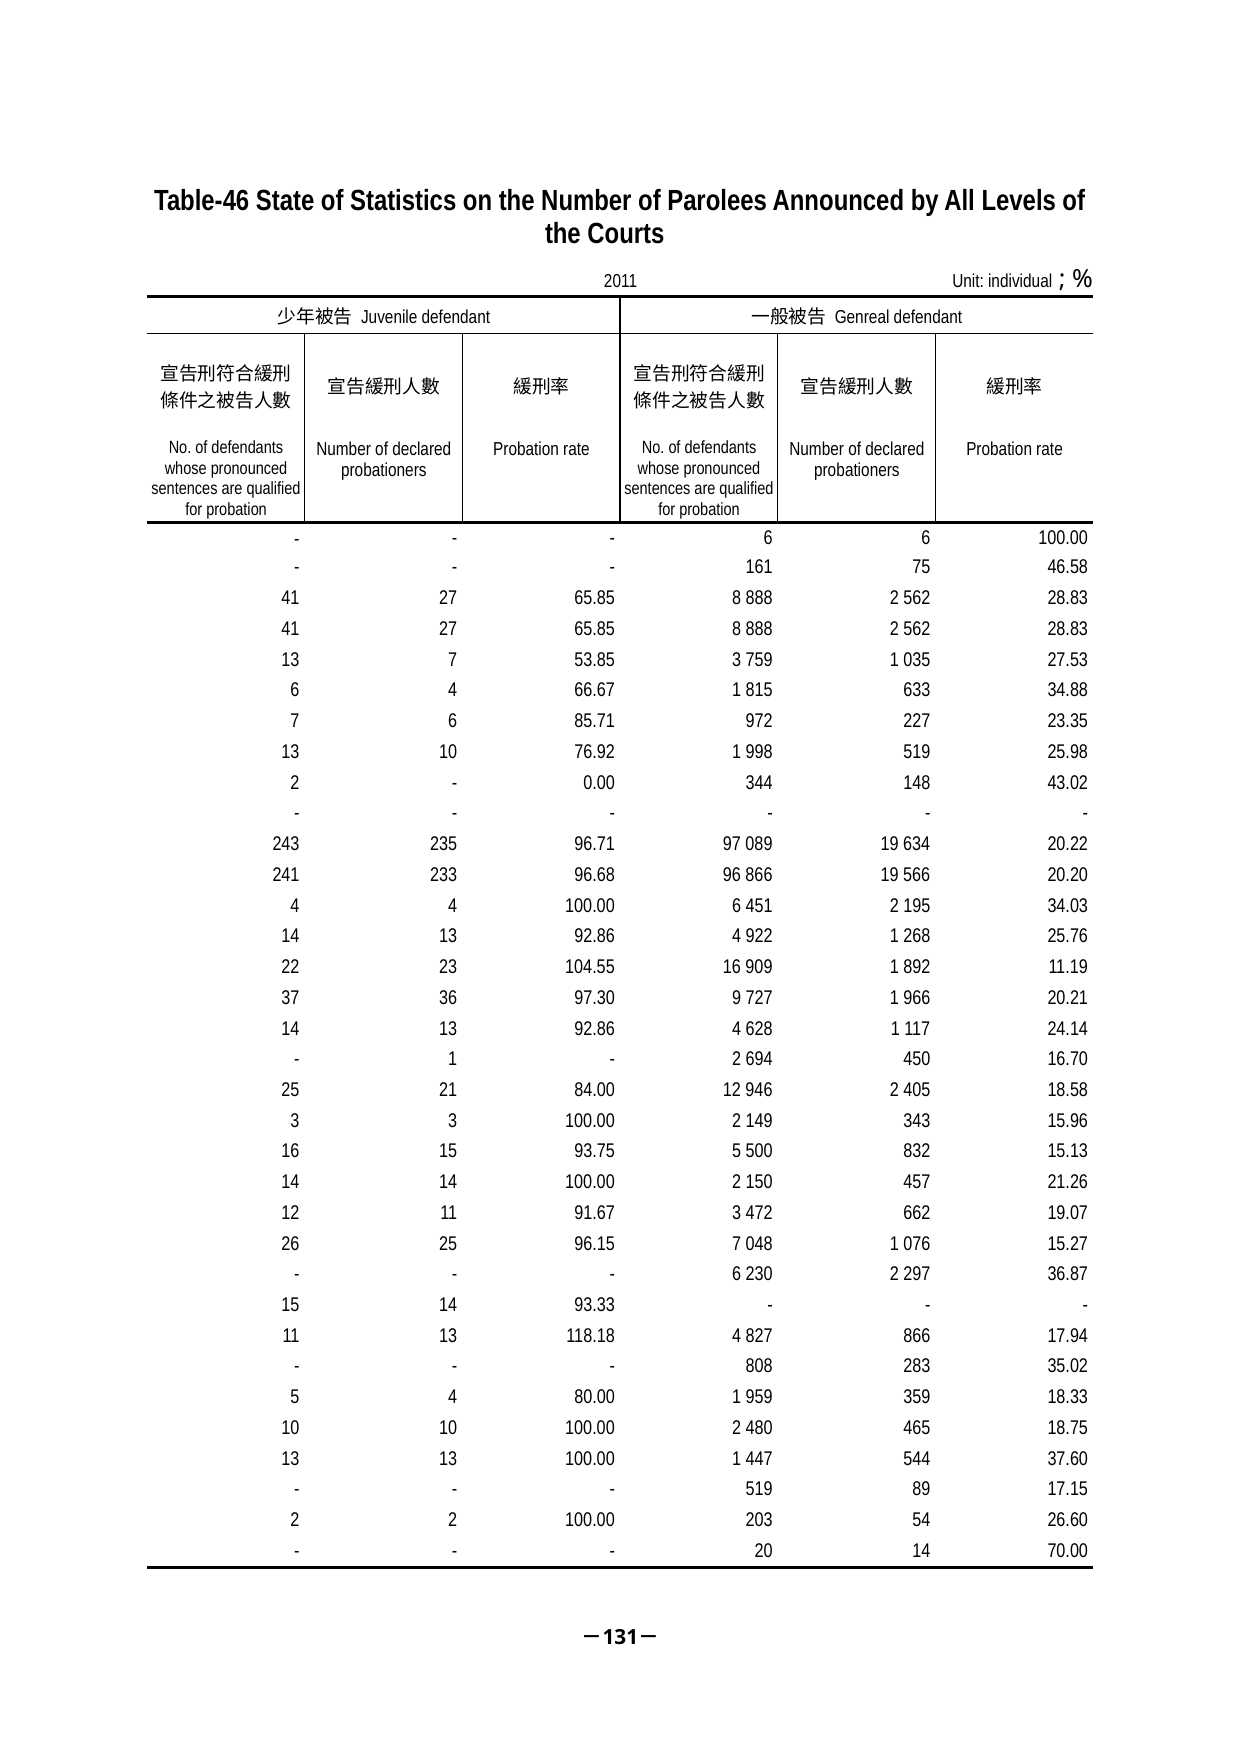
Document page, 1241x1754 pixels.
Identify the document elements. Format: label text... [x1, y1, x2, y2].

table_cell 10 [305, 1412, 462, 1443]
table_cell - [462, 1043, 620, 1074]
table_cell 6 [778, 524, 935, 551]
table_cell 24.14 [935, 1013, 1093, 1043]
table_cell 7 [147, 705, 304, 736]
table_cell 13 [305, 1013, 462, 1043]
table_cell - [147, 1258, 304, 1289]
table_cell 20.22 [935, 828, 1093, 859]
table_cell 37.60 [935, 1443, 1093, 1473]
table_cell - [462, 1350, 620, 1381]
table_cell No. of defendants whose pronounced sentences are qualified for probation [621, 438, 777, 521]
table_cell 18.58 [935, 1074, 1093, 1104]
table_cell 宣告刑符合緩刑 條件之被告人數 [147, 334, 304, 437]
table_cell 13 [305, 1443, 462, 1473]
table_cell 104.55 [462, 951, 620, 982]
table_cell 15.13 [935, 1135, 1093, 1166]
table_cell 54 [778, 1504, 935, 1535]
table_cell 36.87 [935, 1258, 1093, 1289]
table_cell 6 [620, 524, 778, 551]
table_cell 19 566 [778, 859, 935, 889]
table_cell 9 727 [620, 982, 778, 1012]
table_cell 14 [147, 1166, 304, 1197]
table_cell 37 [147, 982, 304, 1012]
table_cell Probation rate [936, 438, 1093, 521]
table_cell - [147, 1043, 304, 1074]
table_cell 465 [778, 1412, 935, 1443]
table_cell 3 [305, 1105, 462, 1135]
table_cell 35.02 [935, 1350, 1093, 1381]
table_cell - [305, 1535, 462, 1566]
table_cell 100.00 [462, 1105, 620, 1135]
table_cell 4 [305, 674, 462, 705]
table_cell 2 150 [620, 1166, 778, 1197]
table_cell 235 [305, 828, 462, 859]
table_cell 7 048 [620, 1228, 778, 1258]
table_cell 93.75 [462, 1135, 620, 1166]
table_cell 14 [305, 1166, 462, 1197]
table_cell 1 035 [778, 644, 935, 674]
table_cell 20 [620, 1535, 778, 1566]
table_cell - [462, 551, 620, 582]
table_cell 89 [778, 1473, 935, 1504]
table_cell 866 [778, 1320, 935, 1350]
table_cell 16.70 [935, 1043, 1093, 1074]
table_cell 97.30 [462, 982, 620, 1012]
table_cell 1 117 [778, 1013, 935, 1043]
table_cell 1 268 [778, 920, 935, 951]
table_cell 12 [147, 1197, 304, 1227]
table_cell 1 076 [778, 1228, 935, 1258]
table_cell 344 [620, 767, 778, 797]
table_cell 19.07 [935, 1197, 1093, 1227]
table_cell - [305, 1350, 462, 1381]
table_cell - [778, 1289, 935, 1320]
table_cell 96.15 [462, 1228, 620, 1258]
table_cell 27.53 [935, 644, 1093, 674]
table_cell 25 [147, 1074, 304, 1104]
table_cell 17.15 [935, 1473, 1093, 1504]
table_cell 26.60 [935, 1504, 1093, 1535]
table_cell - [305, 1258, 462, 1289]
table_cell Number of declared probationers [778, 438, 935, 521]
table_cell 16 909 [620, 951, 778, 982]
table_cell - [778, 797, 935, 828]
table_cell 1 [305, 1043, 462, 1074]
table_cell 13 [305, 1320, 462, 1350]
table_cell 7 [305, 644, 462, 674]
table_cell 3 759 [620, 644, 778, 674]
table_cell 34.03 [935, 890, 1093, 920]
table_cell 4 628 [620, 1013, 778, 1043]
table_cell 11.19 [935, 951, 1093, 982]
table_cell 4 [147, 890, 304, 920]
table_cell 633 [778, 674, 935, 705]
table_cell - [462, 797, 620, 828]
table_cell 28.83 [935, 613, 1093, 644]
table_cell 92.86 [462, 1013, 620, 1043]
table_cell 20.20 [935, 859, 1093, 889]
table_cell 65.85 [462, 582, 620, 613]
table_cell 96.71 [462, 828, 620, 859]
table_cell 118.18 [462, 1320, 620, 1350]
table_cell 3 [147, 1105, 304, 1135]
table_cell 359 [778, 1381, 935, 1412]
table_cell - [147, 1535, 304, 1566]
table_cell 宣告刑符合緩刑 條件之被告人數 [621, 334, 777, 437]
table_cell 2 [147, 767, 304, 797]
table_cell - [147, 524, 304, 551]
table_cell 14 [778, 1535, 935, 1566]
table_cell 1 998 [620, 736, 778, 767]
table_cell 2 480 [620, 1412, 778, 1443]
table_cell 14 [147, 920, 304, 951]
table_cell 0.00 [462, 767, 620, 797]
table_cell 1 447 [620, 1443, 778, 1473]
table_cell 10 [305, 736, 462, 767]
table_cell 5 [147, 1381, 304, 1412]
table_cell 17.94 [935, 1320, 1093, 1350]
table_cell 5 500 [620, 1135, 778, 1166]
table_cell 27 [305, 613, 462, 644]
table_cell 14 [147, 1013, 304, 1043]
table_cell - [305, 767, 462, 797]
table_cell 16 [147, 1135, 304, 1166]
table_cell - [147, 1473, 304, 1504]
table_cell - [462, 1473, 620, 1504]
table_cell 27 [305, 582, 462, 613]
table_cell 283 [778, 1350, 935, 1381]
table_cell 2 562 [778, 613, 935, 644]
table_cell 832 [778, 1135, 935, 1166]
table_cell 12 946 [620, 1074, 778, 1104]
table_cell 2 [147, 1504, 304, 1535]
table_cell 2 405 [778, 1074, 935, 1104]
table_cell 36 [305, 982, 462, 1012]
table_cell 21 [305, 1074, 462, 1104]
table_cell 緩刑率 [463, 334, 619, 437]
table_cell 25 [305, 1228, 462, 1258]
table_cell 65.85 [462, 613, 620, 644]
table_cell 2 [305, 1504, 462, 1535]
table_cell 11 [147, 1320, 304, 1350]
table_cell - [935, 1289, 1093, 1320]
text Table-46 State of Statistics on the Number of Parolees Announced by All Levels of the Courts [148, 183, 1092, 250]
table_cell - [462, 524, 620, 551]
table_cell 2 562 [778, 582, 935, 613]
table_cell 2 694 [620, 1043, 778, 1074]
table_cell 70.00 [935, 1535, 1093, 1566]
table_cell 92.86 [462, 920, 620, 951]
table_cell 46.58 [935, 551, 1093, 582]
table_cell - [147, 551, 304, 582]
table_cell - [462, 1535, 620, 1566]
table_cell 23.35 [935, 705, 1093, 736]
table_cell - [305, 551, 462, 582]
table_cell 84.00 [462, 1074, 620, 1104]
table_cell 23 [305, 951, 462, 982]
table_cell 233 [305, 859, 462, 889]
table_cell 20.21 [935, 982, 1093, 1012]
table_cell 66.67 [462, 674, 620, 705]
table_cell 96 866 [620, 859, 778, 889]
table_cell - [305, 524, 462, 551]
table_cell 宣告緩刑人數 [778, 334, 935, 437]
table_cell 241 [147, 859, 304, 889]
table_cell 6 [305, 705, 462, 736]
table_cell 1 966 [778, 982, 935, 1012]
table_header 少年被告 Juvenile defendant [147, 298, 619, 333]
table_cell 28.83 [935, 582, 1093, 613]
table_cell 161 [620, 551, 778, 582]
table_cell 18.75 [935, 1412, 1093, 1443]
table_cell - [620, 1289, 778, 1320]
table_cell 15 [305, 1135, 462, 1166]
table_cell 343 [778, 1105, 935, 1135]
table_cell 25.76 [935, 920, 1093, 951]
table_cell - [147, 797, 304, 828]
table_cell 97 089 [620, 828, 778, 859]
table_cell 41 [147, 582, 304, 613]
table_cell 13 [147, 736, 304, 767]
table_cell 10 [147, 1412, 304, 1443]
table_cell 203 [620, 1504, 778, 1535]
table_cell 22 [147, 951, 304, 982]
table_cell 11 [305, 1197, 462, 1227]
table_cell 3 472 [620, 1197, 778, 1227]
table_cell 243 [147, 828, 304, 859]
table_header 一般被告 Genreal defendant [621, 298, 1093, 333]
table_cell Probation rate [463, 438, 619, 521]
table_cell 15.96 [935, 1105, 1093, 1135]
table_cell 96.68 [462, 859, 620, 889]
table_cell 662 [778, 1197, 935, 1227]
table_cell - [147, 1350, 304, 1381]
table_cell 808 [620, 1350, 778, 1381]
table_cell 4 827 [620, 1320, 778, 1350]
table_cell 41 [147, 613, 304, 644]
table_cell 76.92 [462, 736, 620, 767]
table_cell 1 959 [620, 1381, 778, 1412]
table_cell - [620, 797, 778, 828]
table_cell 13 [147, 644, 304, 674]
table_cell 18.33 [935, 1381, 1093, 1412]
table_cell 100.00 [462, 1166, 620, 1197]
table_cell 6 [147, 674, 304, 705]
table_cell 6 230 [620, 1258, 778, 1289]
table_cell 14 [305, 1289, 462, 1320]
table_cell 100.00 [462, 890, 620, 920]
table_cell 519 [620, 1473, 778, 1504]
table_cell 4 [305, 1381, 462, 1412]
table_cell - [305, 1473, 462, 1504]
table_cell 450 [778, 1043, 935, 1074]
table_cell 2 195 [778, 890, 935, 920]
table_cell 100.00 [462, 1504, 620, 1535]
table_cell 972 [620, 705, 778, 736]
table_cell 13 [305, 920, 462, 951]
table_cell 25.98 [935, 736, 1093, 767]
table_cell 80.00 [462, 1381, 620, 1412]
table_cell 13 [147, 1443, 304, 1473]
table_cell 100.00 [462, 1412, 620, 1443]
table_cell 43.02 [935, 767, 1093, 797]
table_cell No. of defendants whose pronounced sentences are qualified for probation [147, 438, 304, 521]
table_cell 6 451 [620, 890, 778, 920]
table_cell 2 297 [778, 1258, 935, 1289]
table_cell 519 [778, 736, 935, 767]
table_cell 4 [305, 890, 462, 920]
table_cell 1 815 [620, 674, 778, 705]
table_cell - [462, 1258, 620, 1289]
table_cell 53.85 [462, 644, 620, 674]
table_cell - [305, 797, 462, 828]
table_cell 15.27 [935, 1228, 1093, 1258]
table_cell 1 892 [778, 951, 935, 982]
table_cell 21.26 [935, 1166, 1093, 1197]
table_cell 宣告緩刑人數 [305, 334, 462, 437]
table_cell 19 634 [778, 828, 935, 859]
table_cell 85.71 [462, 705, 620, 736]
table_cell 93.33 [462, 1289, 620, 1320]
table_cell - [935, 797, 1093, 828]
table_cell 2 149 [620, 1105, 778, 1135]
table_cell 227 [778, 705, 935, 736]
table_cell 8 888 [620, 613, 778, 644]
table_cell 緩刑率 [936, 334, 1093, 437]
table_cell 15 [147, 1289, 304, 1320]
table_cell 457 [778, 1166, 935, 1197]
table_cell 544 [778, 1443, 935, 1473]
table_cell 100.00 [462, 1443, 620, 1473]
text 2011 Unit: individual ; % [148, 260, 1092, 294]
table_cell 75 [778, 551, 935, 582]
table_cell Number of declared probationers [305, 438, 462, 521]
table_cell 91.67 [462, 1197, 620, 1227]
table_cell 8 888 [620, 582, 778, 613]
table_cell 4 922 [620, 920, 778, 951]
table_cell 100.00 [935, 524, 1093, 551]
table_cell 26 [147, 1228, 304, 1258]
table_cell 148 [778, 767, 935, 797]
table_cell 34.88 [935, 674, 1093, 705]
